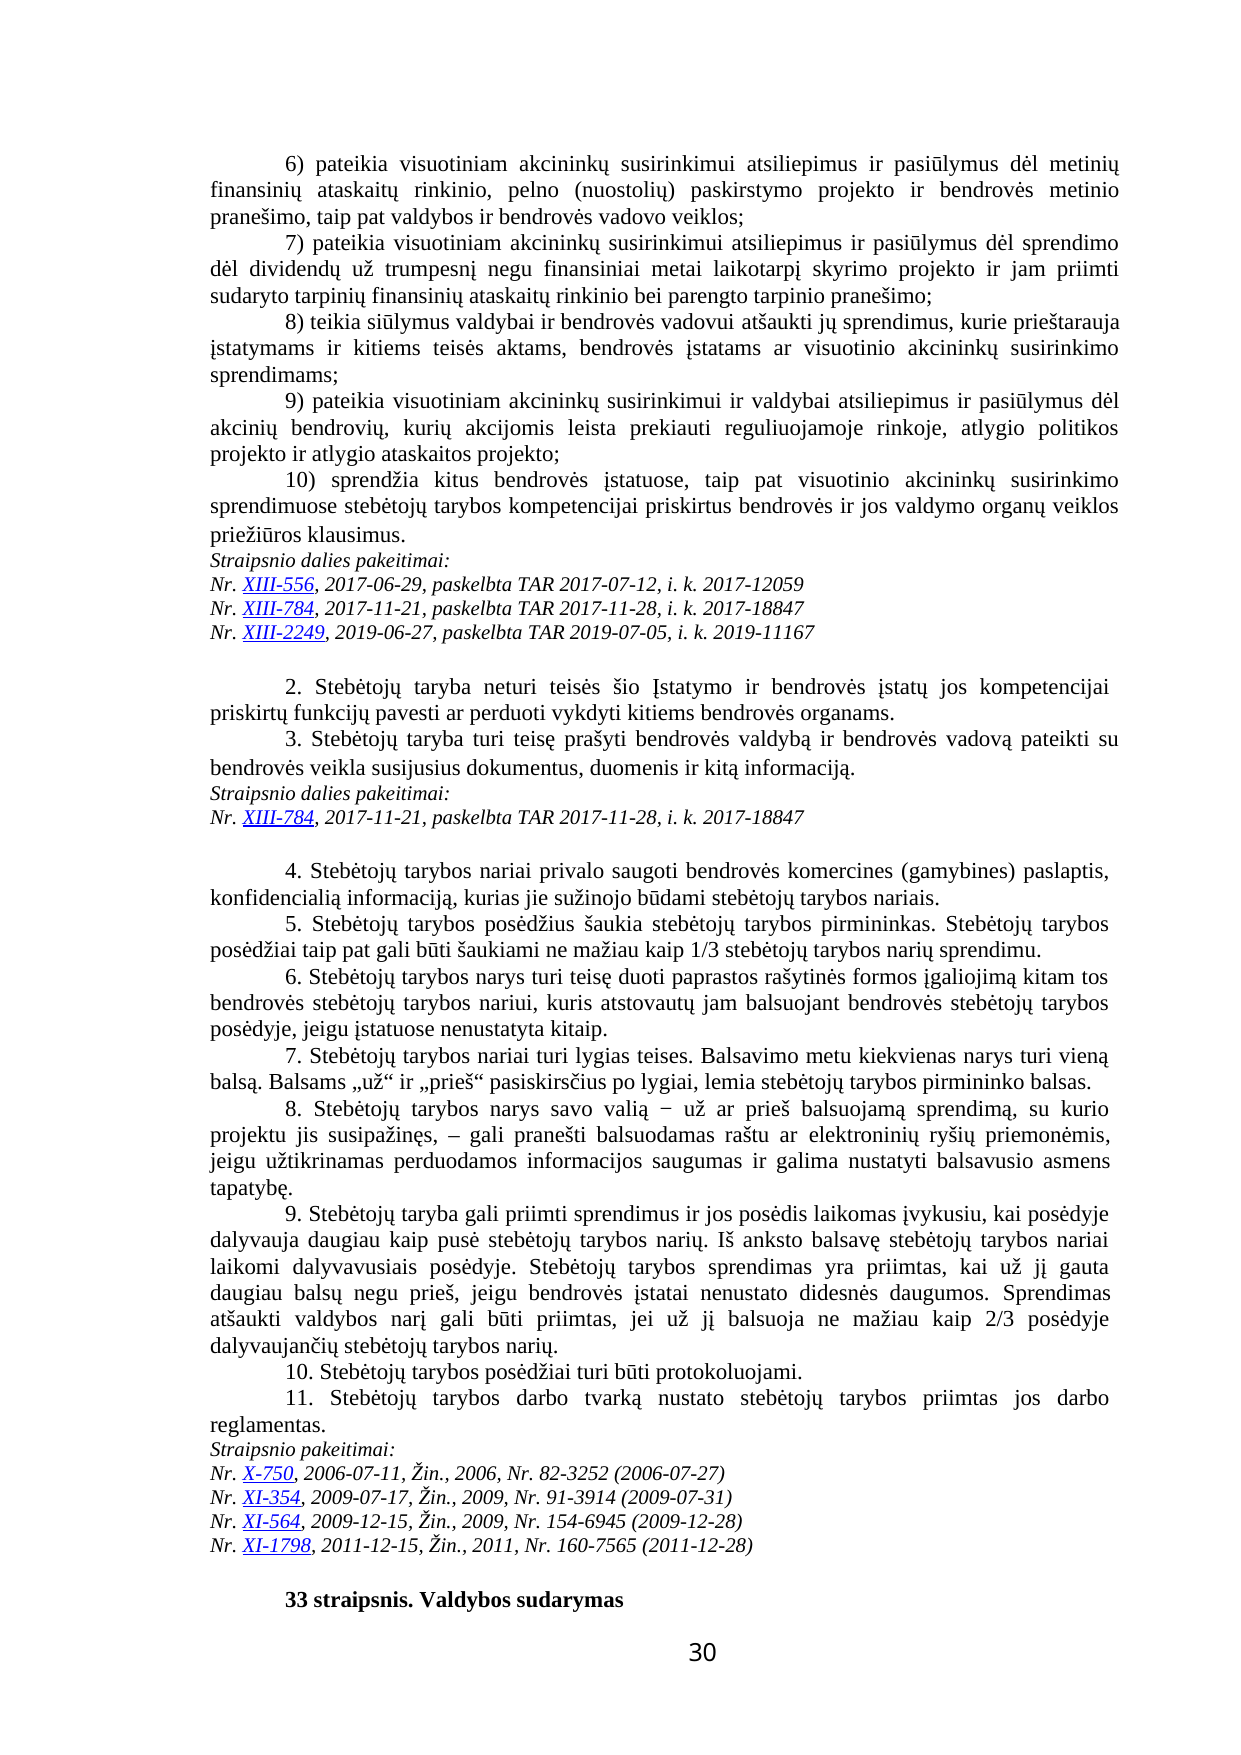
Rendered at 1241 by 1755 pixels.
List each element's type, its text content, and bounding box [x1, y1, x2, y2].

text 33 straipsnis. Valdybos sudarymas [210, 1586, 1111, 1613]
text 9. Stebėtojų taryba gali priimti sprendimus ir jos posėdis laikomas įvykusiu, kai posėdyje dalyvauja daugiau kaip pusė stebėtojų tarybos narių. Iš anksto balsavę stebėtojų tarybos nariai laikomi dalyvavusiais posėdyje. Stebėtojų tarybos sprendimas yra priimtas, kai už jį gauta daugiau balsų negu prieš, jeigu bendrovės įstatai nenustato didesnės daugumos. Sprendimas atšaukti valdybos narį gali būti priimtas, jei už jį balsuoja ne mažiau kaip 2/3 posėdyje dalyvaujančių stebėtojų tarybos narių. [210, 1200, 1111, 1358]
text 5. Stebėtojų tarybos posėdžius šaukia stebėtojų tarybos pirmininkas. Stebėtojų tarybos posėdžiai taip pat gali būti šaukiami ne mažiau kaip 1/3 stebėtojų tarybos narių sprendimu. [210, 910, 1111, 963]
text 4. Stebėtojų tarybos nariai privalo saugoti bendrovės komercines (gamybines) paslaptis, konfidencialią informaciją, kurias jie sužinojo būdami stebėtojų tarybos nariais. [210, 857, 1111, 910]
text Nr. XI-564, 2009-12-15, Žin., 2009, Nr. 154-6945 (2009-12-28) [210, 1509, 1120, 1533]
text 8. Stebėtojų tarybos narys savo valią − už ar prieš balsuojamą sprendimą, su kurio projektu jis susipažinęs, – gali pranešti balsuodamas raštu ar elektroninių ryšių priemonėmis, jeigu užtikrinamas perduodamos informacijos saugumas ir galima nustatyti balsavusio asmens tapatybę. [210, 1094, 1111, 1200]
text Nr. XI-354, 2009-07-17, Žin., 2009, Nr. 91-3914 (2009-07-31) [210, 1485, 1120, 1509]
text Nr. XIII-2249, 2019-06-27, paskelbta TAR 2019-07-05, i. k. 2019-11167 [210, 620, 1120, 644]
text 9) pateikia visuotiniam akcininkų susirinkimui ir valdybai atsiliepimus ir pasiūlymus dėl akcinių bendrovių, kurių akcijomis leista prekiauti reguliuojamoje rinkoje, atlygio politikos projekto ir atlygio ataskaitos projekto; [210, 387, 1120, 466]
text 7. Stebėtojų tarybos nariai turi lygias teises. Balsavimo metu kiekvienas narys turi vieną balsą. Balsams „už“ ir „prieš“ pasiskirsčius po lygiai, lemia stebėtojų tarybos pirmininko balsas. [210, 1042, 1111, 1094]
text 6. Stebėtojų tarybos narys turi teisę duoti paprastos rašytinės formos įgaliojimą kitam tos bendrovės stebėtojų tarybos nariui, kuris atstovautų jam balsuojant bendrovės stebėtojų tarybos posėdyje, jeigu įstatuose nenustatyta kitaip. [210, 963, 1110, 1042]
text Nr. XIII-556, 2017-06-29, paskelbta TAR 2017-07-12, i. k. 2017-12059 [210, 572, 1120, 596]
text 11. Stebėtojų tarybos darbo tvarką nustato stebėtojų tarybos priimtas jos darbo reglamentas. [210, 1384, 1111, 1437]
text 8) teikia siūlymus valdybai ir bendrovės vadovui atšaukti jų sprendimus, kurie prieštarauja įstatymams ir kitiems teisės aktams, bendrovės įstatams ar visuotinio akcininkų susirinkimo sprendimams; [210, 308, 1120, 387]
text 7) pateikia visuotiniam akcininkų susirinkimui atsiliepimus ir pasiūlymus dėl sprendimo dėl dividendų už trumpesnį negu finansiniai metai laikotarpį skyrimo projekto ir jam priimti sudaryto tarpinių finansinių ataskaitų rinkinio bei parengto tarpinio pranešimo; [210, 229, 1120, 308]
text Nr. X-750, 2006-07-11, Žin., 2006, Nr. 82-3252 (2006-07-27) [210, 1461, 1111, 1485]
text Nr. XIII-784, 2017-11-21, paskelbta TAR 2017-11-28, i. k. 2017-18847 [210, 596, 1120, 620]
text Nr. XI-1798, 2011-12-15, Žin., 2011, Nr. 160-7565 (2011-12-28) [210, 1533, 1120, 1557]
text 6) pateikia visuotiniam akcininkų susirinkimui atsiliepimus ir pasiūlymus dėl metinių finansinių ataskaitų rinkinio, pelno (nuostolių) paskirstymo projekto ir bendrovės metinio pranešimo, taip pat valdybos ir bendrovės vadovo veiklos; [210, 150, 1120, 229]
text Straipsnio pakeitimai: [210, 1437, 1111, 1461]
text Straipsnio dalies pakeitimai: [210, 548, 1120, 572]
text 2. Stebėtojų taryba neturi teisės šio Įstatymo ir bendrovės įstatų jos kompetencijai priskirtų funkcijų pavesti ar perduoti vykdyti kitiems bendrovės organams. [210, 673, 1111, 725]
text Nr. XIII-784, 2017-11-21, paskelbta TAR 2017-11-28, i. k. 2017-18847 [210, 804, 1120, 829]
text 10) sprendžia kitus bendrovės įstatuose, taip pat visuotinio akcininkų susirinkimo sprendimuose stebėtojų tarybos kompetencijai priskirtus bendrovės ir jos valdymo organų veiklos priežiūros klausimus. [210, 466, 1120, 548]
text Straipsnio dalies pakeitimai: [210, 781, 1120, 804]
text 10. Stebėtojų tarybos posėdžiai turi būti protokoluojami. [210, 1358, 1111, 1384]
text 3. Stebėtojų taryba turi teisę prašyti bendrovės valdybą ir bendrovės vadovą pateikti su bendrovės veikla susijusius dokumentus, duomenis ir kitą informaciją. [210, 725, 1120, 781]
